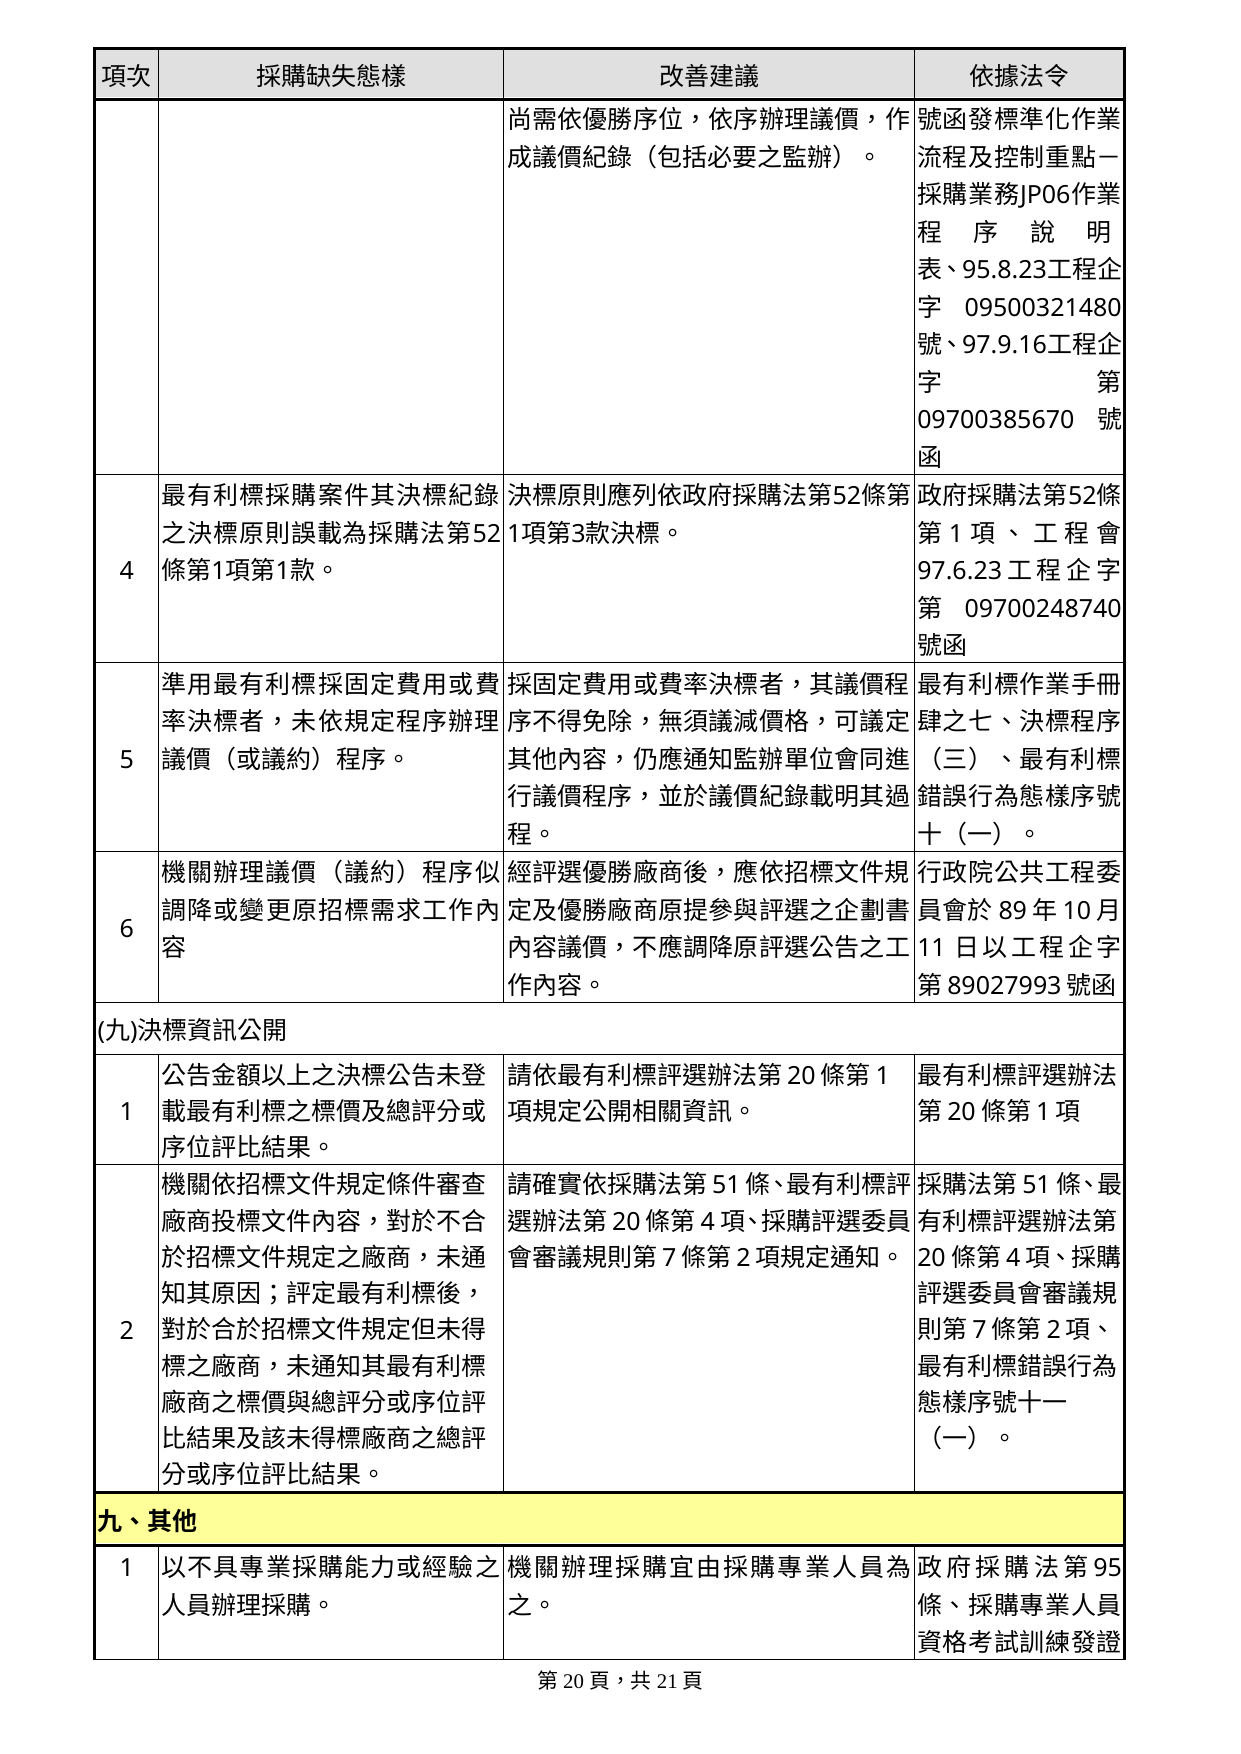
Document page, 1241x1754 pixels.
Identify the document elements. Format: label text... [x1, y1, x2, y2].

table_cell 號函發標準化作業流程及控制重點－採購業務JP06作業程序說明表、95.8.23工程企字09500321480號、97.9.16工程企字第09700385670號函 [915, 101, 1123, 473]
table_cell 請依最有利標評選辦法第20條第1項規定公開相關資訊。 [504, 1055, 914, 1164]
table_cell (九)決標資訊公開 [96, 1003, 1123, 1054]
table_cell 經評選優勝廠商後，應依招標文件規定及優勝廠商原提參與評選之企劃書內容議價，不應調降原評選公告之工作內容。 [504, 852, 914, 1002]
table_cell 6 [96, 852, 158, 1002]
table_cell 行政院公共工程委員會於89年10月11日以工程企字第89027993號函 [915, 852, 1123, 1002]
table_cell 1 [96, 1055, 158, 1164]
table_cell 九、其他 [96, 1494, 1123, 1543]
table_cell 4 [96, 475, 158, 662]
table_cell 尚需依優勝序位，依序辦理議價，作成議價紀錄（包括必要之監辦）。 [504, 101, 914, 473]
table_cell 決標原則應列依政府採購法第52條第1項第3款決標。 [504, 475, 914, 662]
table_cell [159, 101, 503, 473]
table_cell 準用最有利標採固定費用或費率決標者，未依規定程序辦理議價（或議約）程序。 [159, 663, 503, 851]
table_cell 機關辦理議價（議約）程序似調降或變更原招標需求工作內容 [159, 852, 503, 1002]
table_cell [96, 101, 158, 473]
table_cell 採購法第51條、最有利標評選辦法第20條第4項、採購評選委員會審議規則第7條第2項、最有利標錯誤行為態樣序號十一（一）。 [915, 1165, 1123, 1491]
table_cell 政府採購法第52條第1項、工程會97.6.23工程企字第09700248740號函 [915, 475, 1123, 662]
table_cell 公告金額以上之決標公告未登載最有利標之標價及總評分或序位評比結果。 [159, 1055, 503, 1164]
table_cell 1 [96, 1547, 158, 1659]
table_cell 機關辦理採購宜由採購專業人員為之。 [504, 1547, 914, 1659]
table_cell 5 [96, 663, 158, 851]
table_cell 以不具專業採購能力或經驗之人員辦理採購。 [159, 1547, 503, 1659]
table_header 採購缺失態樣 [159, 50, 503, 97]
table_cell 政府採購法第95條、採購專業人員資格考試訓練發證及管理辦法第6條、政府採購錯誤行為態樣序號十三、(二十)。 [915, 1547, 1123, 1659]
table_cell 請確實依採購法第51條、最有利標評選辦法第20條第4項、採購評選委員會審議規則第7條第2項規定通知。 [504, 1165, 914, 1491]
table_header 項次 [96, 50, 158, 97]
table_cell 機關依招標文件規定條件審查廠商投標文件內容，對於不合於招標文件規定之廠商，未通知其原因；評定最有利標後，對於合於招標文件規定但未得標之廠商，未通知其最有利標廠商之標價與總評分或序位評比結果及該未得標廠商之總評分或序位評比結果。 [159, 1165, 503, 1491]
table_cell 最有利標採購案件其決標紀錄之決標原則誤載為採購法第52條第1項第1款。 [159, 475, 503, 662]
table_cell 最有利標作業手冊肆之七、決標程序（三）、最有利標錯誤行為態樣序號十（一）。 [915, 663, 1123, 851]
table_cell 2 [96, 1165, 158, 1491]
table_header 依據法令 [915, 50, 1123, 97]
table_cell 採固定費用或費率決標者，其議價程序不得免除，無須議減價格，可議定其他內容，仍應通知監辦單位會同進行議價程序，並於議價紀錄載明其過程。 [504, 663, 914, 851]
table_header 改善建議 [504, 50, 914, 97]
table_cell 最有利標評選辦法第20條第1項 [915, 1055, 1123, 1164]
